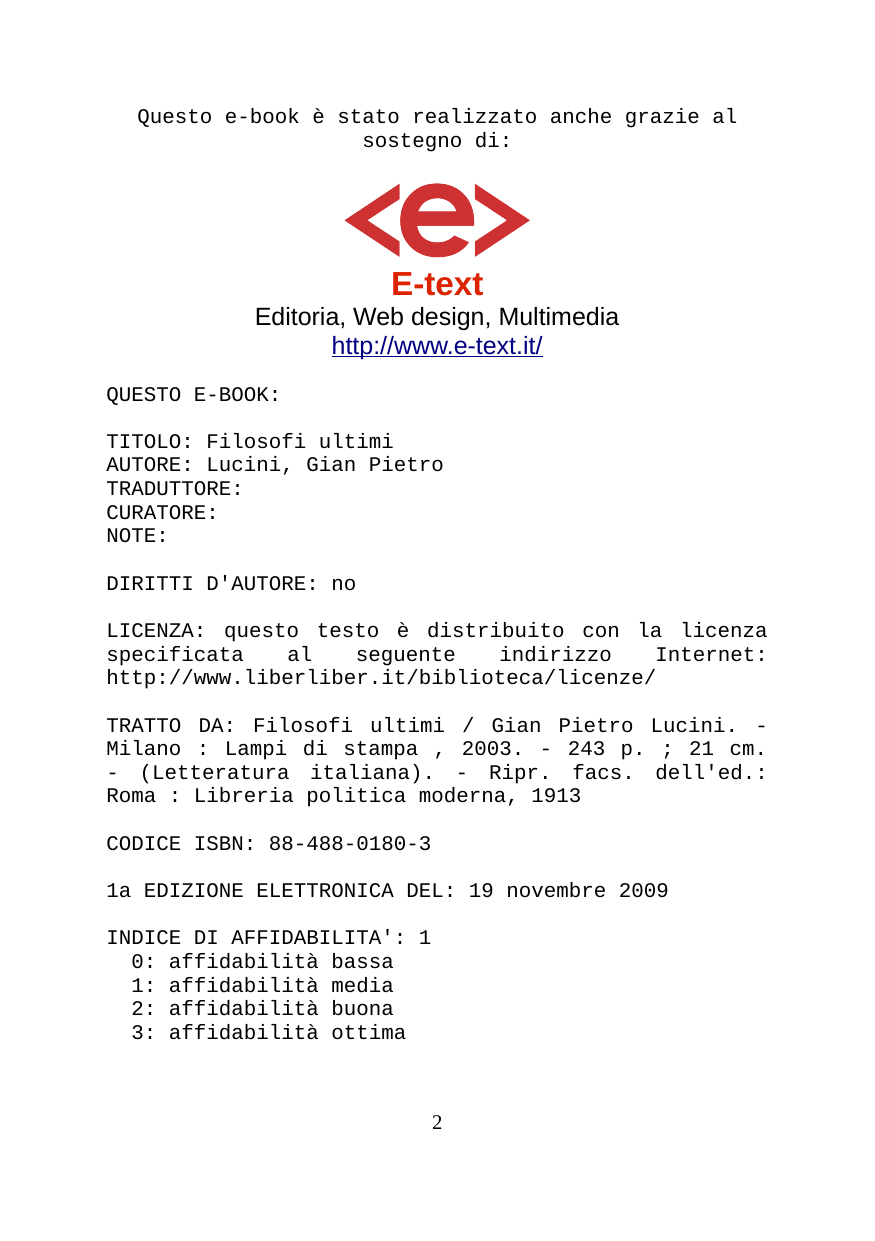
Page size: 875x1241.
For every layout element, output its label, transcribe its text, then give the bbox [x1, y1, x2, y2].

text INDICE DI AFFIDABILITA': 1 [106, 927, 768, 951]
text CODICE ISBN: 88-488-0180-3 [106, 833, 768, 856]
text 1: affidabilità media [106, 975, 768, 998]
text CURATORE: [106, 502, 768, 525]
text TRATTO DA: Filosofi ultimi / Gian Pietro Lucini. - Milano : Lampi di stampa , 2003. - 243 p. ; 21 cm. - (Letteratura italiana). - Ripr. facs. dell'ed.: Roma : Libreria politica moderna, 1913 [106, 714, 768, 809]
text NOTE: [106, 525, 768, 549]
text DIRITTI D'AUTORE: no [106, 573, 768, 596]
text E-text [106, 264, 768, 302]
text Questo e-book è stato realizzato anche grazie al sostegno di: [106, 106, 768, 153]
text TITOLO: Filosofi ultimi [106, 431, 768, 454]
text QUESTO E-BOOK: [106, 383, 768, 407]
text 1a EDIZIONE ELETTRONICA DEL: 19 novembre 2009 [106, 880, 768, 904]
text 3: affidabilità ottima [106, 1022, 768, 1046]
text 2: affidabilità buona [106, 998, 768, 1022]
picture [343, 183, 531, 258]
text TRADUTTORE: [106, 478, 768, 502]
text 0: affidabilità bassa [106, 951, 768, 975]
text LICENZA: questo testo è distribuito con la licenza specificata al seguente indirizzo Internet: http://www.liberliber.it/biblioteca/licenze/ [106, 620, 768, 691]
text http://www.e-text.it/ [106, 331, 768, 360]
text AUTORE: Lucini, Gian Pietro [106, 454, 768, 478]
text Editoria, Web design, Multimedia [106, 302, 768, 331]
